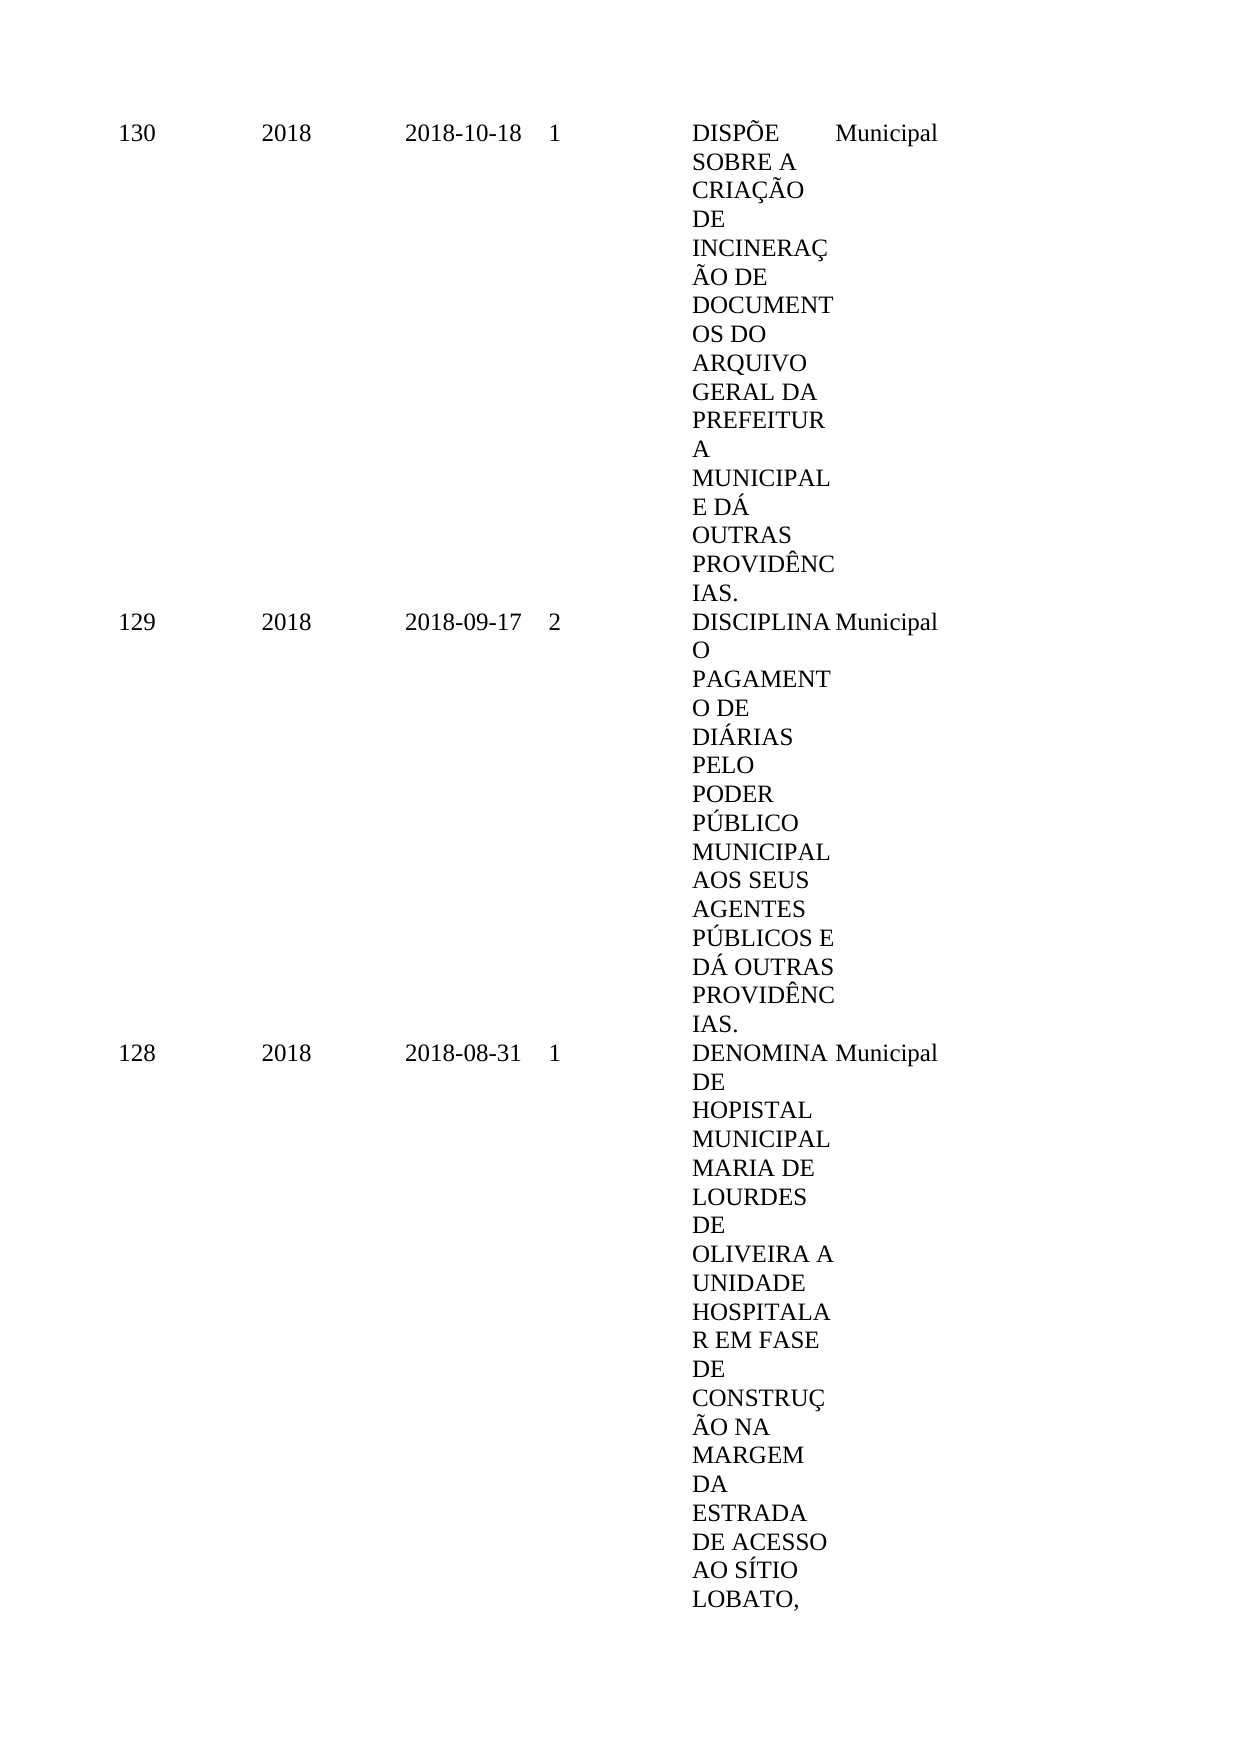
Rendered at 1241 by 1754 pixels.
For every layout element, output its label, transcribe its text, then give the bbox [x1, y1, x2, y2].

table_cell 2018 [261, 118, 405, 607]
table_cell DISCIPLINA O PAGAMENTO DE DIÁRIAS PELO PODER PÚBLICO MUNICIPAL AOS SEUS AGENTES PÚBLICOS E DÁ OUTRAS PROVIDÊNCIAS. [692, 607, 835, 1038]
table_cell 2018-10-18 [405, 118, 548, 607]
table_cell Municipal [835, 607, 979, 1038]
table_cell 1 [548, 118, 692, 607]
table_cell [979, 118, 1122, 607]
table_cell 2018-09-17 [405, 607, 548, 1038]
table_cell 130 [118, 118, 261, 607]
table_cell [979, 607, 1122, 1038]
table_cell DISPÕE SOBRE A CRIAÇÃO DE INCINERAÇÃO DE DOCUMENTOS DO ARQUIVO GERAL DA PREFEITURA MUNICIPAL E DÁ OUTRAS PROVIDÊNCIAS. [692, 118, 835, 607]
table_cell 2018 [261, 1038, 405, 1613]
table_cell DENOMINA DE HOPISTAL MUNICIPAL MARIA DE LOURDES DE OLIVEIRA A UNIDADE HOSPITALAR EM FASE DE CONSTRUÇÃO NA MARGEM DA ESTRADA DE ACESSO AO SÍTIO LOBATO, [692, 1038, 835, 1613]
table_cell Municipal [835, 1038, 979, 1613]
table_cell 2018-08-31 [405, 1038, 548, 1613]
table_cell [979, 1038, 1122, 1613]
table_cell Municipal [835, 118, 979, 607]
table_cell 1 [548, 1038, 692, 1613]
table_cell 128 [118, 1038, 261, 1613]
table_cell 129 [118, 607, 261, 1038]
table_cell 2 [548, 607, 692, 1038]
table_cell 2018 [261, 607, 405, 1038]
